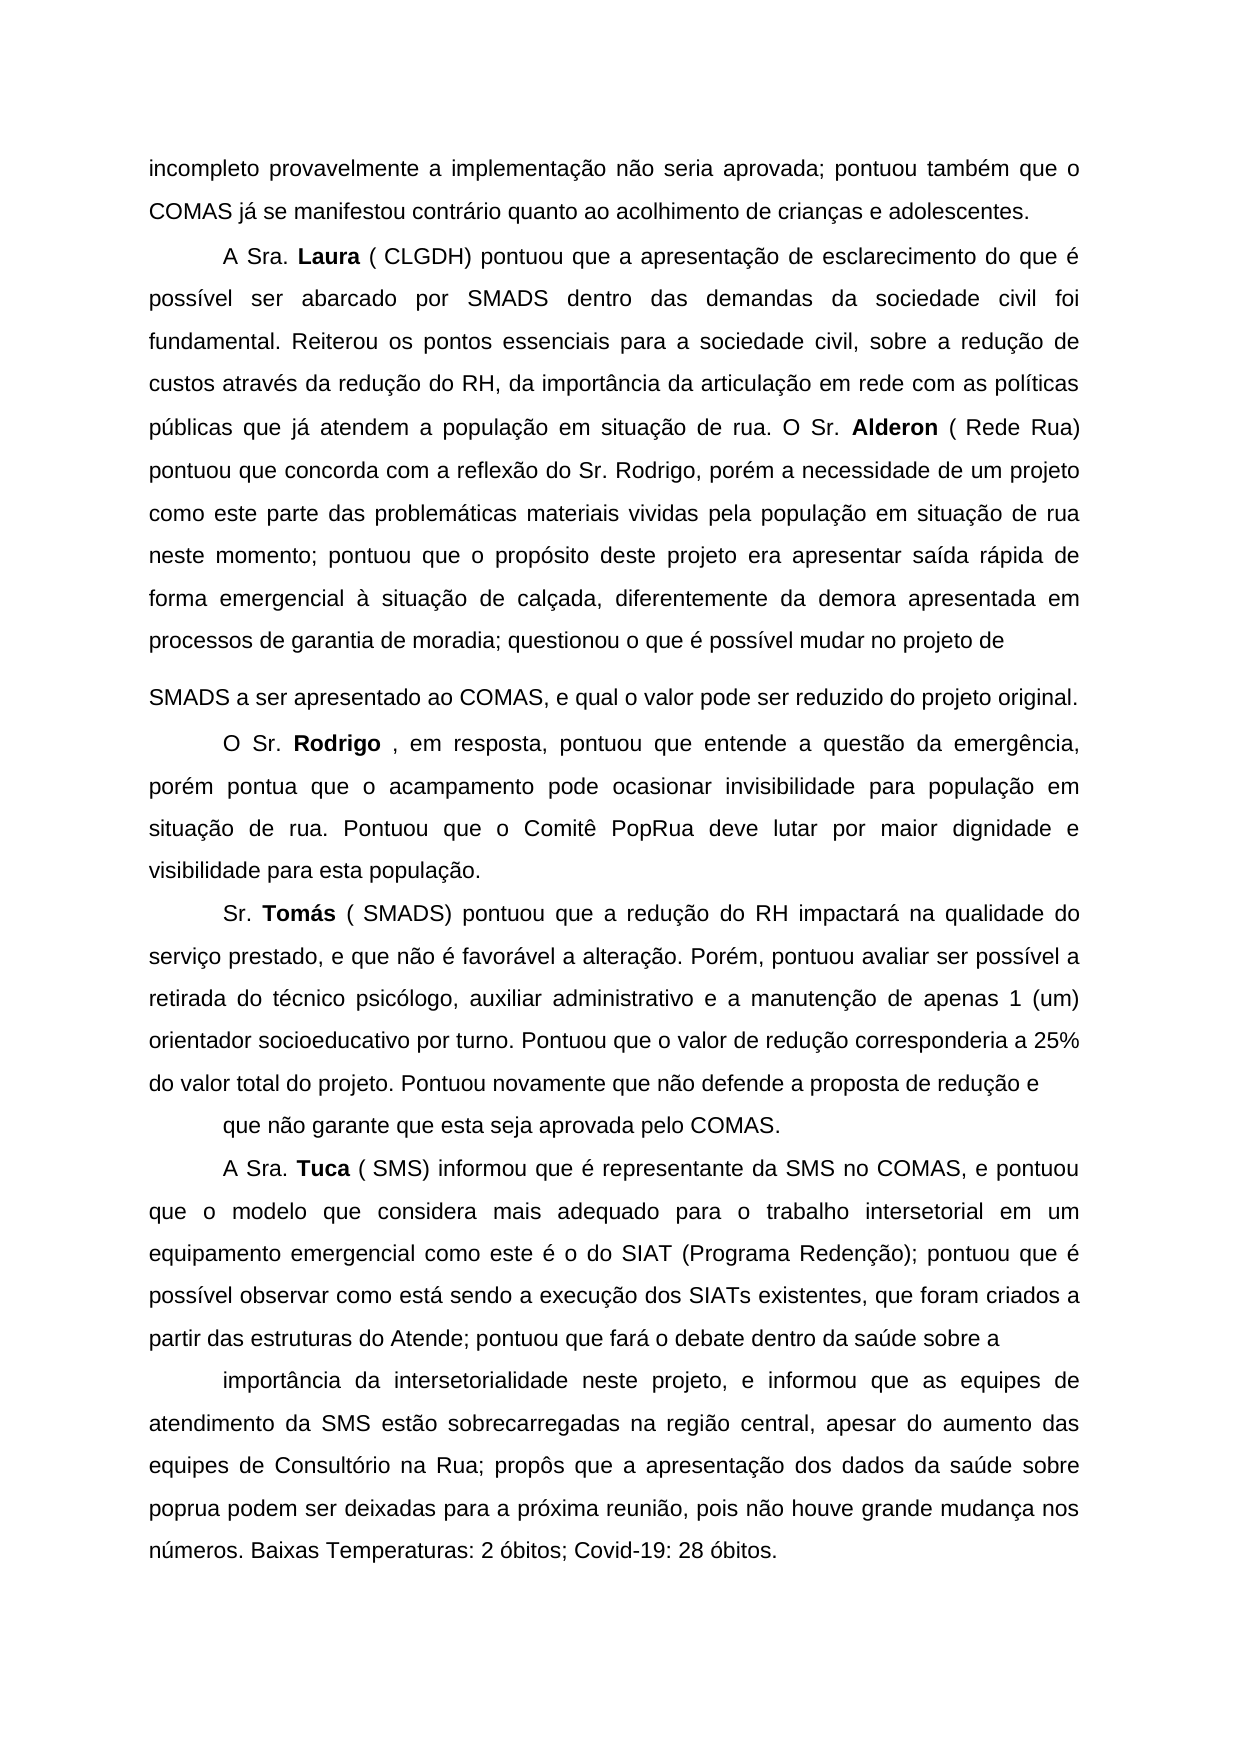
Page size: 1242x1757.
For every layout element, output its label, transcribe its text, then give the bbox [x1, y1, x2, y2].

text incompleto provavelmente a implementação não seria aprovada; pontuou também que o COMAS já se manifestou contrário quanto ao acolhimento de crianças e adolescentes. [148, 155, 1080, 224]
text O Sr. Rodrigo​ ,​ em resposta, pontuou que entende a questão da emergência, porém pontua que o acampamento pode ocasionar invisibilidade para população em situação de rua. Pontuou que o Comitê PopRua deve lutar por maior dignidade e visibilidade para esta população. [148, 729, 1080, 884]
text A Sra. Laura​ (​ CLGDH) pontuou que a apresentação de esclarecimento do que é possível ser abarcado por SMADS dentro das demandas da sociedade civil foi fundamental. Reiterou os pontos essenciais para a sociedade civil, sobre a redução de custos através da redução do RH, da importância da articulação em rede com as políticas públicas que já atendem a população em situação de rua. O Sr. Alderon​ (​ Rede Rua) pontuou que concorda com a reflexão do Sr. Rodrigo, porém a necessidade de um projeto como este parte das problemáticas materiais vividas pela população em situação de rua neste momento; pontuou que o propósito deste projeto era apresentar saída rápida de forma emergencial à situação de calçada, diferentemente da demora apresentada em processos de garantia de moradia; questionou o que é possível mudar no projeto de [148, 243, 1080, 653]
text Sr. Tomás​ (​ SMADS) pontuou que a redução do RH impactará na qualidade do serviço prestado, e que não é favorável a alteração. Porém, pontuou avaliar ser possível a retirada do técnico psicólogo, auxiliar administrativo e a manutenção de apenas 1 (um) orientador socioeducativo por turno. Pontuou que o valor de redução corresponderia a 25% do valor total do projeto. Pontuou novamente que não defende a proposta de redução e [148, 900, 1080, 1096]
text A Sra. Tuca​ (​ SMS) informou que é representante da SMS no COMAS, e pontuou que o modelo que considera mais adequado para o trabalho intersetorial em um equipamento emergencial como este é o do SIAT (Programa Redenção); pontuou que é possível observar como está sendo a execução dos SIATs existentes, que foram criados a partir das estruturas do Atende; pontuou que fará o debate dentro da saúde sobre a [148, 1155, 1080, 1351]
text importância da intersetorialidade neste projeto, e informou que as equipes de atendimento da SMS estão sobrecarregadas na região central, apesar do aumento das equipes de Consultório na Rua; propôs que a apresentação dos dados da saúde sobre poprua podem ser deixadas para a próxima reunião, pois não houve grande mudança nos números. Baixas Temperaturas: 2 óbitos; Covid-19: 28 óbitos. [148, 1367, 1080, 1563]
text que não garante que esta seja aprovada pelo COMAS. [148, 1112, 1080, 1139]
text SMADS a ser apresentado ao COMAS, e qual o valor pode ser reduzido do projeto original. [148, 684, 1080, 710]
